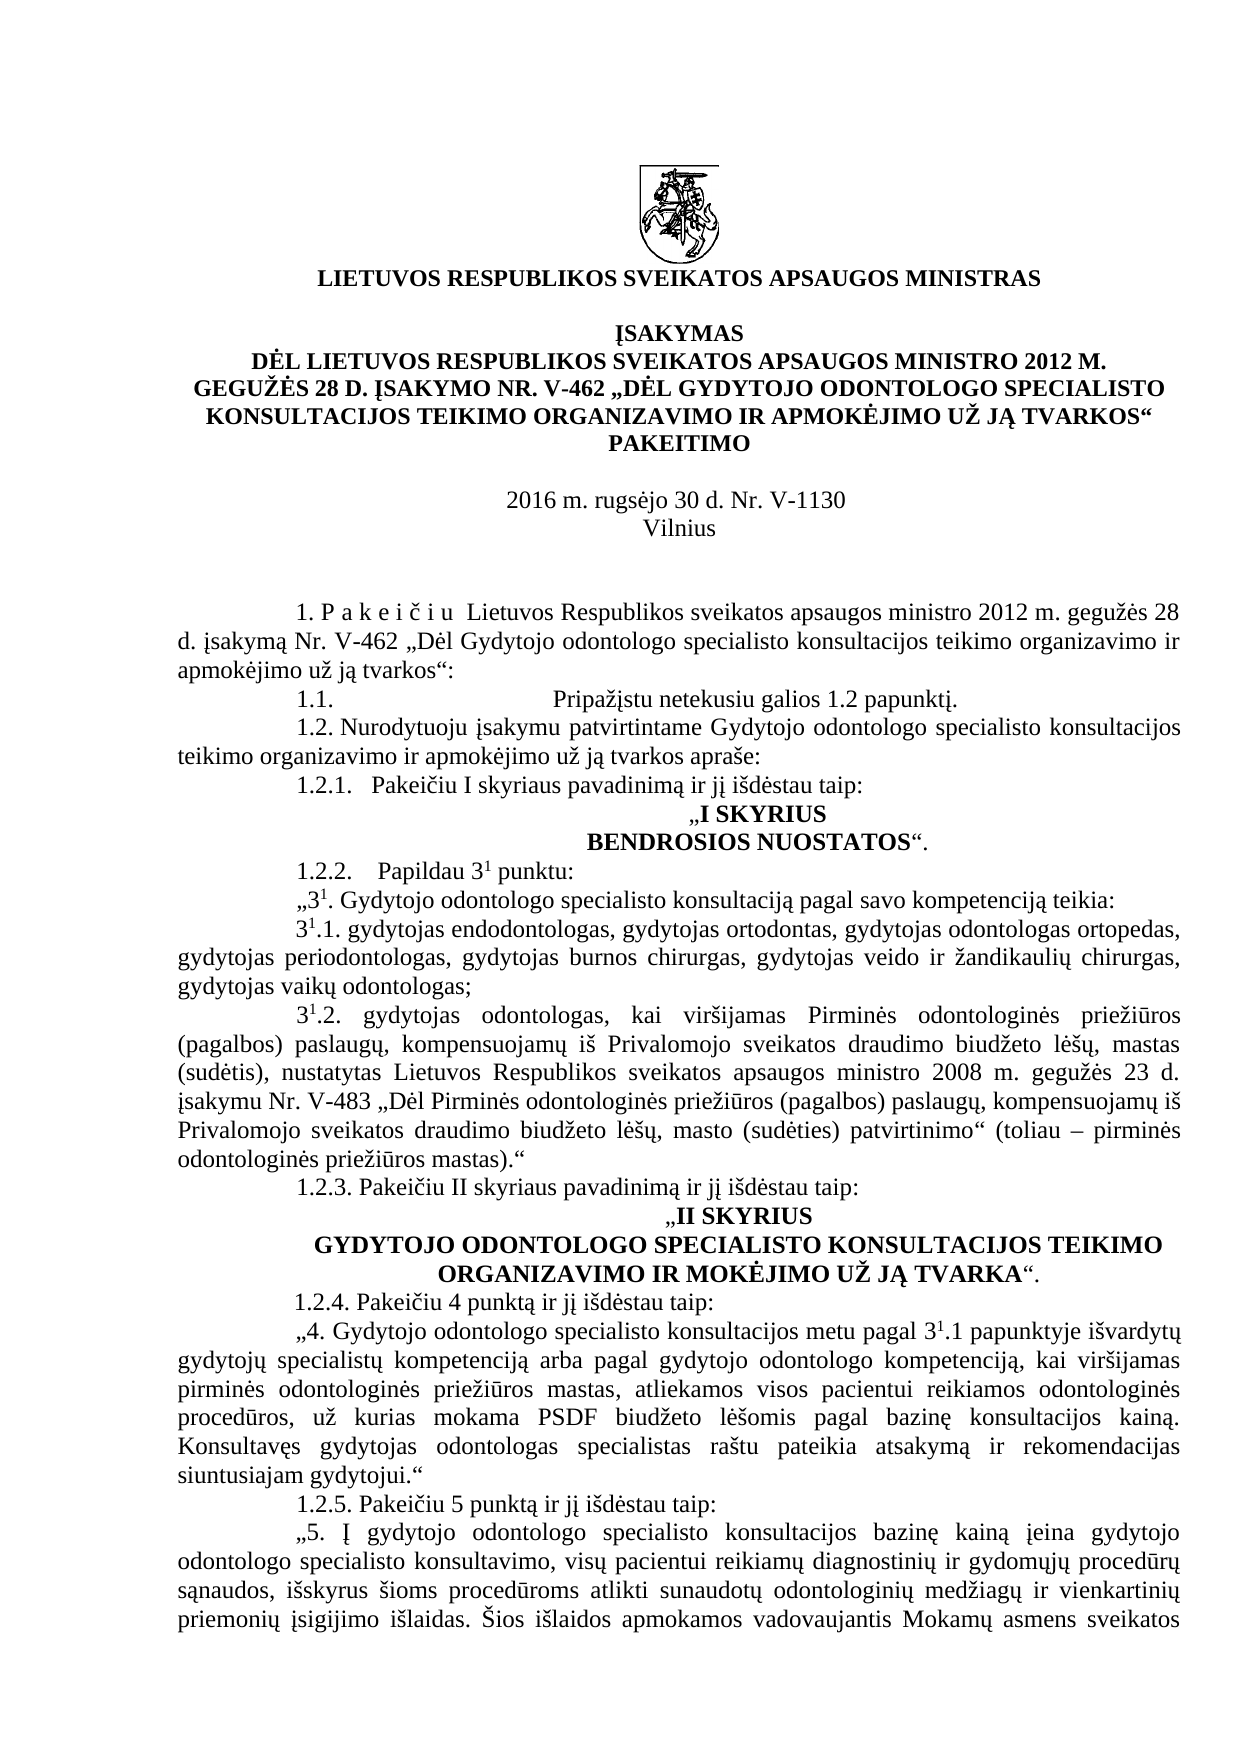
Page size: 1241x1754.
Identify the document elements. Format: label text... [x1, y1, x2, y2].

text „II SKYRIUS [296, 1201, 1181, 1230]
text 1.2.3. Pakeičiu II skyriaus pavadinimą ir jį išdėstau taip: [296, 1172, 1181, 1201]
text BENDROSIOS NUOSTATOS“. [334, 827, 1181, 856]
text 31.1. gydytojas endodontologas, gydytojas ortodontas, gydytojas odontologas ortopedas, gydytojas periodontologas, gydytojas burnos chirurgas, gydytojas veido ir žandikaulių chirurgas, gydytojas vaikų odontologas; [177, 914, 1181, 1000]
text 1.2.2. Papildau 31 punktu: [296, 856, 1181, 885]
text 1.2.1. Pakeičiu I skyriaus pavadinimą ir jį išdėstau taip: [296, 770, 1181, 799]
text 1.2.4. Pakeičiu 4 punktą ir jį išdėstau taip: [177, 1287, 1181, 1316]
text 2016 m. rugsėjo 30 d. Nr. V-1130 [177, 485, 1181, 513]
text 1.2. Nurodytuoju įsakymu patvirtintame Gydytojo odontologo specialisto konsultacijos teikimo organizavimo ir apmokėjimo už ją tvarkos apraše: [177, 712, 1181, 770]
text GYDYTOJO ODONTOLOGO SPECIALISTO KONSULTACIJOS TEIKIMO ORGANIZAVIMO IR MOKĖJIMO UŽ JĄ TVARKA“. [296, 1230, 1181, 1287]
text „31. Gydytojo odontologo specialisto konsultaciją pagal savo kompetenciją teikia: [296, 885, 1181, 914]
text ĮSAKYMAS [177, 319, 1181, 347]
text 1. P a k e i č i u Lietuvos Respublikos sveikatos apsaugos ministro 2012 m. gegužės 28 d. įsakymą Nr. V-462 „Dėl Gydytojo odontologo specialisto konsultacijos teikimo organizavimo ir apmokėjimo už ją tvarkos“: [177, 597, 1181, 684]
text „4. Gydytojo odontologo specialisto konsultacijos metu pagal 31.1 papunktyje išvardytų gydytojų specialistų kompetenciją arba pagal gydytojo odontologo kompetenciją, kai viršijamas pirminės odontologinės priežiūros mastas, atliekamos visos pacientui reikiamos odontologinės procedūros, už kurias mokama PSDF biudžeto lėšomis pagal bazinę konsultacijos kainą. Konsultavęs gydytojas odontologas specialistas raštu pateikia atsakymą ir rekomendacijas siuntusiajam gydytojui.“ [177, 1316, 1181, 1489]
text Vilnius [177, 513, 1181, 542]
text 1.1. Pripažįstu netekusiu galios 1.2 papunktį. [296, 684, 1181, 712]
text DĖL LIETUVOS RESPUBLIKOS SVEIKATOS APSAUGOS MINISTRO 2012 M. [177, 347, 1181, 374]
text GEGUŽĖS 28 D. ĮSAKYMO NR. V-462 „DĖL GYDYTOJO ODONTOLOGO SPECIALISTO KONSULTACIJOS TEIKIMO ORGANIZAVIMO IR APMOKĖJIMO UŽ JĄ TVARKOS“ PAKEITIMO [177, 374, 1181, 457]
text „I SKYRIUS [334, 799, 1181, 827]
text 1.2.5. Pakeičiu 5 punktą ir jį išdėstau taip: [296, 1489, 1181, 1517]
text 31.2. gydytojas odontologas, kai viršijamas Pirminės odontologinės priežiūros (pagalbos) paslaugų, kompensuojamų iš Privalomojo sveikatos draudimo biudžeto lėšų, mastas (sudėtis), nustatytas Lietuvos Respublikos sveikatos apsaugos ministro 2008 m. gegužės 23 d. įsakymu Nr. V-483 „Dėl Pirminės odontologinės priežiūros (pagalbos) paslaugų, kompensuojamų iš Privalomojo sveikatos draudimo biudžeto lėšų, masto (sudėties) patvirtinimo“ (toliau – pirminės odontologinės priežiūros mastas).“ [177, 1000, 1181, 1172]
text „5. Į gydytojo odontologo specialisto konsultacijos bazinę kainą įeina gydytojo odontologo specialisto konsultavimo, visų pacientui reikiamų diagnostinių ir gydomųjų procedūrų sąnaudos, išskyrus šioms procedūroms atlikti sunaudotų odontologinių medžiagų ir vienkartinių priemonių įsigijimo išlaidas. Šios išlaidos apmokamos vadovaujantis Mokamų asmens sveikatos [177, 1517, 1181, 1632]
text LIETUVOS RESPUBLIKOS SVEIKATOS APSAUGOS MINISTRAS [177, 264, 1181, 291]
